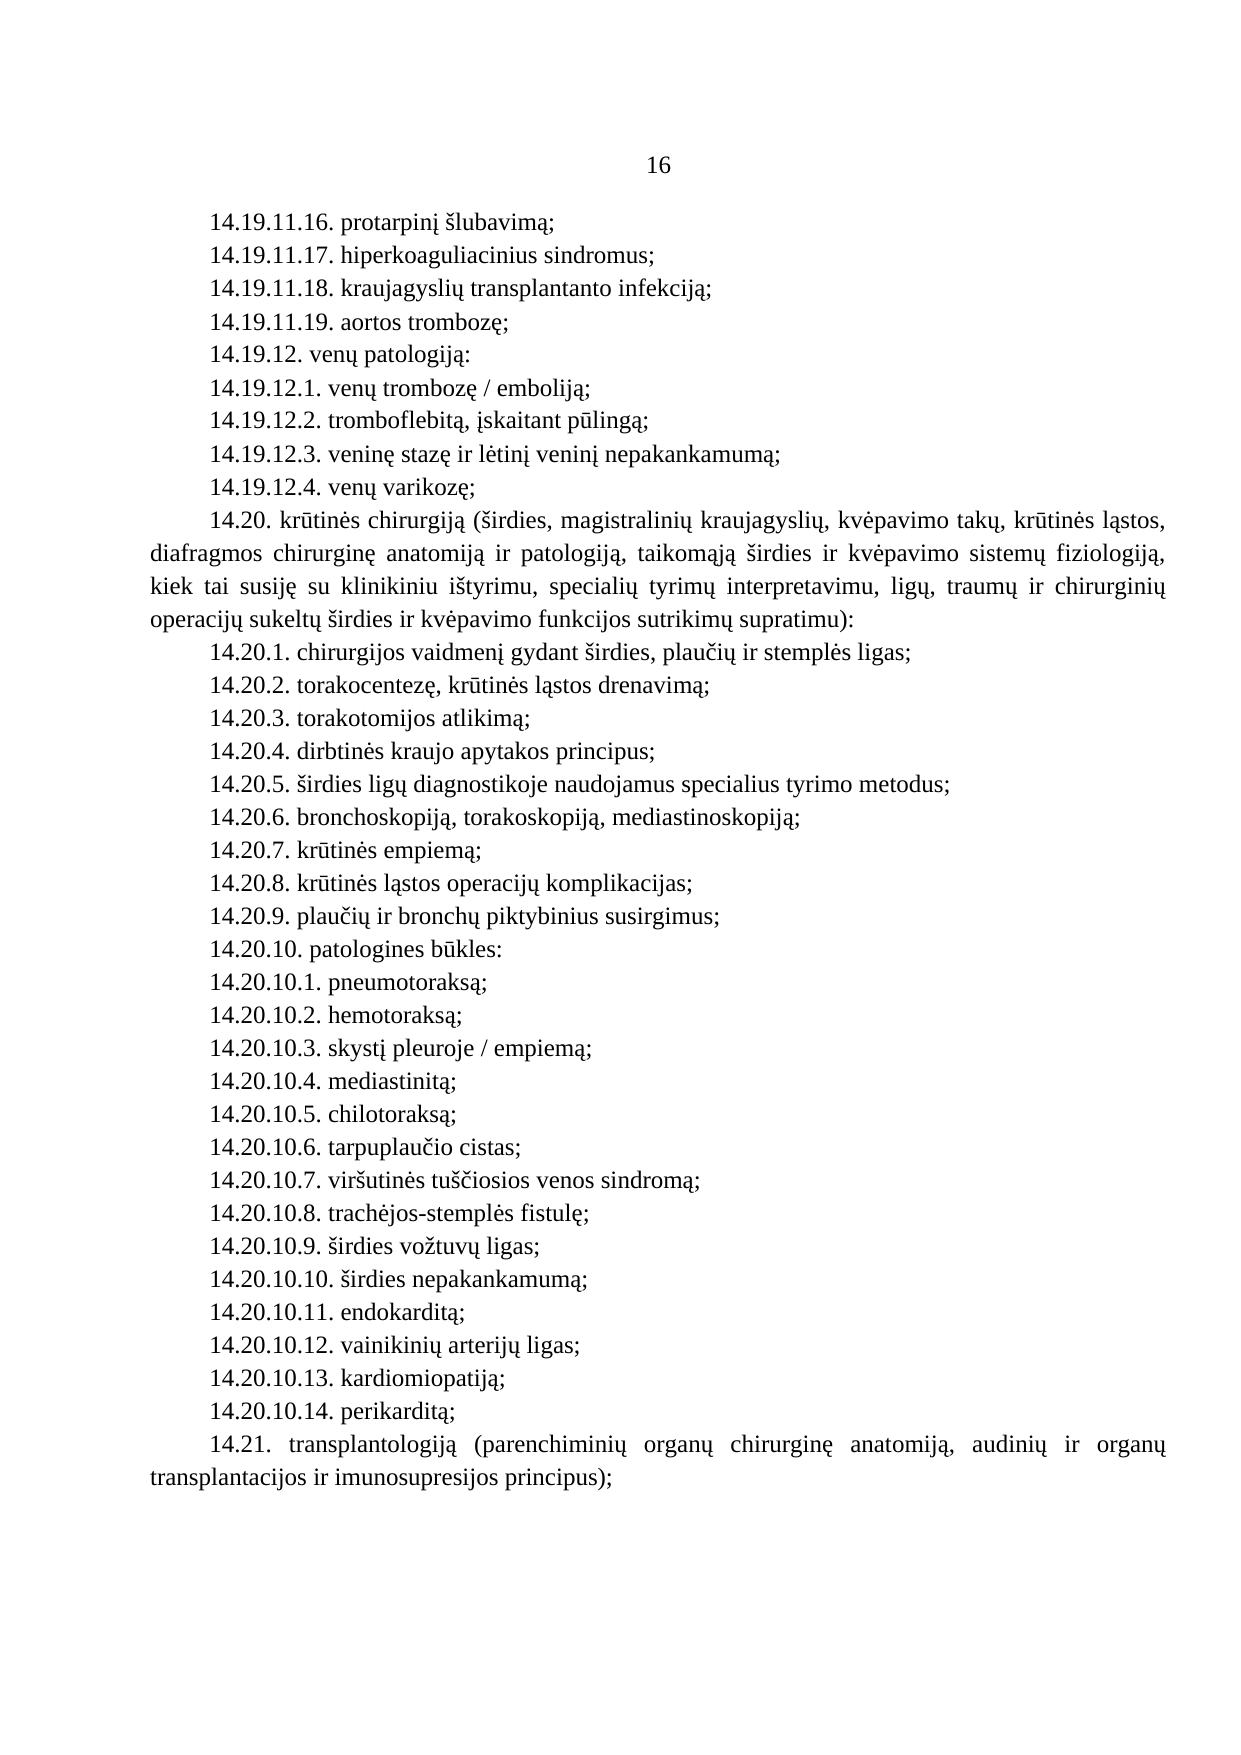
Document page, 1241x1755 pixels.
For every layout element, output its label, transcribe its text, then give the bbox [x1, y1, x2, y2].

text 14.20.10.6. tarpuplaučio cistas; [150, 1132, 1167, 1161]
text 14.20.2. torakocentezę, krūtinės ląstos drenavimą; [150, 670, 1167, 698]
text 14.20.1. chirurgijos vaidmenį gydant širdies, plaučių ir stemplės ligas; [150, 637, 1167, 666]
text 14.20.10.4. mediastinitą; [150, 1066, 1167, 1095]
text 14.20.10.10. širdies nepakankamumą; [150, 1264, 1167, 1293]
text 14.19.12. venų patologiją: [150, 339, 1167, 368]
text 14.20. krūtinės chirurgiją (širdies, magistralinių kraujagyslių, kvėpavimo takų, krūtinės ląstos, diafragmos chirurginę anatomiją ir patologiją, taikomąją širdies ir kvėpavimo sistemų fiziologiją, kiek tai susiję su klinikiniu ištyrimu, specialių tyrimų interpretavimu, ligų, traumų ir chirurginių operacijų sukeltų širdies ir kvėpavimo funkcijos sutrikimų supratimu): [150, 505, 1167, 632]
text 14.20.10.14. perikarditą; [150, 1396, 1167, 1425]
text 14.20.10.11. endokarditą; [150, 1297, 1167, 1326]
text 14.20.10.8. trachėjos-stemplės fistulę; [150, 1198, 1167, 1227]
text 14.19.11.19. aortos trombozę; [150, 307, 1167, 335]
text 14.19.11.18. kraujagyslių transplantanto infekciją; [150, 273, 1167, 302]
text 14.20.10. patologines būkles: [150, 934, 1167, 963]
text 14.19.12.4. venų varikozę; [150, 472, 1167, 500]
text 14.19.11.17. hiperkoaguliacinius sindromus; [150, 241, 1167, 269]
text 14.20.10.3. skystį pleuroje / empiemą; [150, 1033, 1167, 1062]
text 14.21. transplantologiją (parenchiminių organų chirurginę anatomiją, audinių ir organų transplantacijos ir imunosupresijos principus); [150, 1429, 1167, 1491]
text 14.20.10.13. kardiomiopatiją; [150, 1363, 1167, 1392]
text 14.20.10.7. viršutinės tuščiosios venos sindromą; [150, 1165, 1167, 1194]
text 14.20.9. plaučių ir bronchų piktybinius susirgimus; [150, 901, 1167, 930]
text 14.19.12.2. tromboflebitą, įskaitant pūlingą; [150, 406, 1167, 434]
text 14.20.4. dirbtinės kraujo apytakos principus; [150, 736, 1167, 764]
text 14.20.10.1. pneumotoraksą; [150, 967, 1167, 996]
text 14.20.7. krūtinės empiemą; [150, 835, 1167, 864]
text 14.20.5. širdies ligų diagnostikoje naudojamus specialius tyrimo metodus; [150, 769, 1167, 798]
text 14.20.3. torakotomijos atlikimą; [150, 703, 1167, 732]
text 14.20.8. krūtinės ląstos operacijų komplikacijas; [150, 868, 1167, 897]
text 14.20.6. bronchoskopiją, torakoskopiją, mediastinoskopiją; [150, 802, 1167, 831]
text 14.20.10.12. vainikinių arterijų ligas; [150, 1330, 1167, 1359]
text 14.19.12.1. venų trombozę / emboliją; [150, 373, 1167, 401]
text 14.20.10.5. chilotoraksą; [150, 1099, 1167, 1128]
text 14.20.10.2. hemotoraksą; [150, 1000, 1167, 1029]
text 14.20.10.9. širdies vožtuvų ligas; [150, 1231, 1167, 1260]
text 14.19.11.16. protarpinį šlubavimą; [150, 207, 1167, 236]
text 14.19.12.3. veninę stazę ir lėtinį veninį nepakankamumą; [150, 439, 1167, 467]
